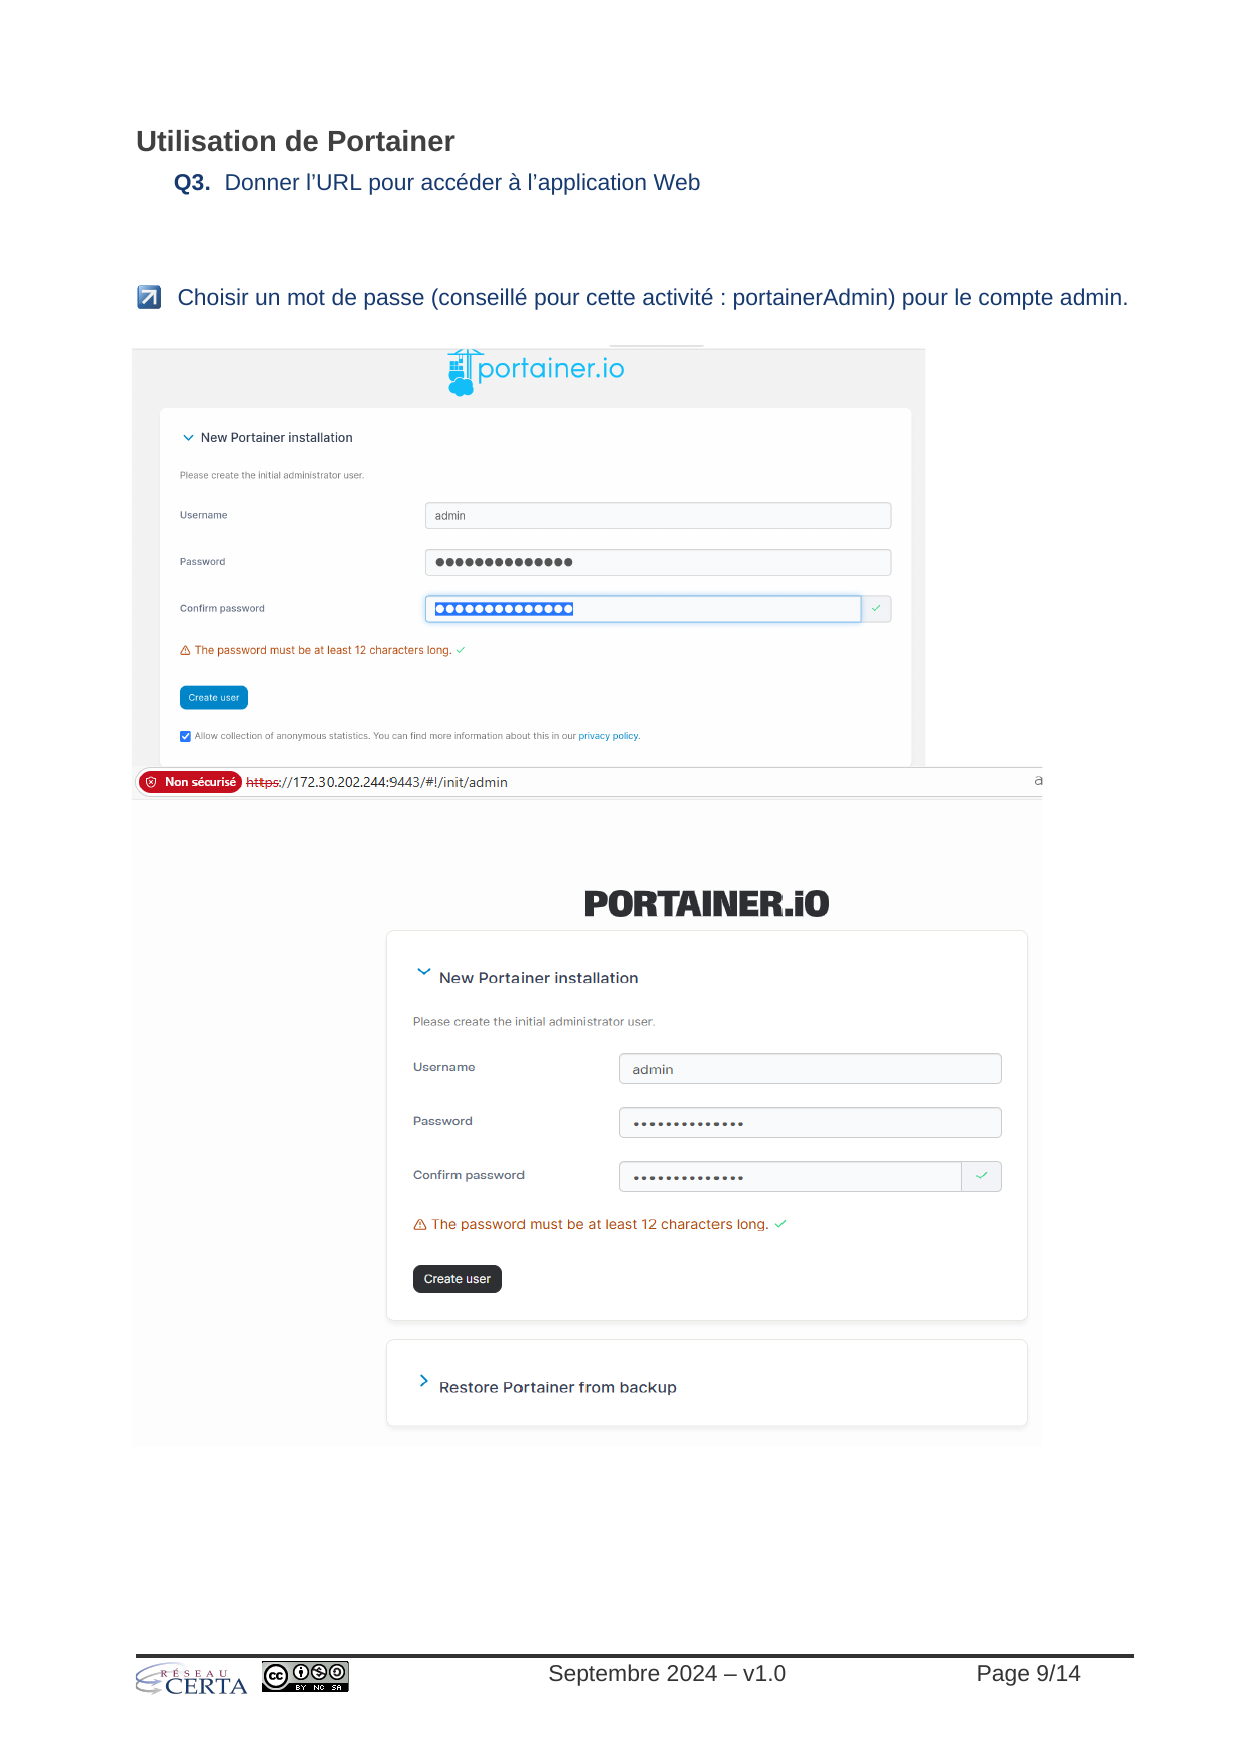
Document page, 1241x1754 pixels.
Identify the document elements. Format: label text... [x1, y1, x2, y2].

picture [262, 1661, 349, 1692]
list Donner l’URL pour accéder à l’application Web [174, 169, 1134, 196]
list Choisir un mot de passe (conseillé pour cette activité : portainerAdmin) pour le compte admin. [136, 284, 1134, 311]
subtitle Utilisation de Portainer [136, 124, 1134, 157]
picture [131, 345, 1043, 1447]
picture [135, 1662, 248, 1695]
